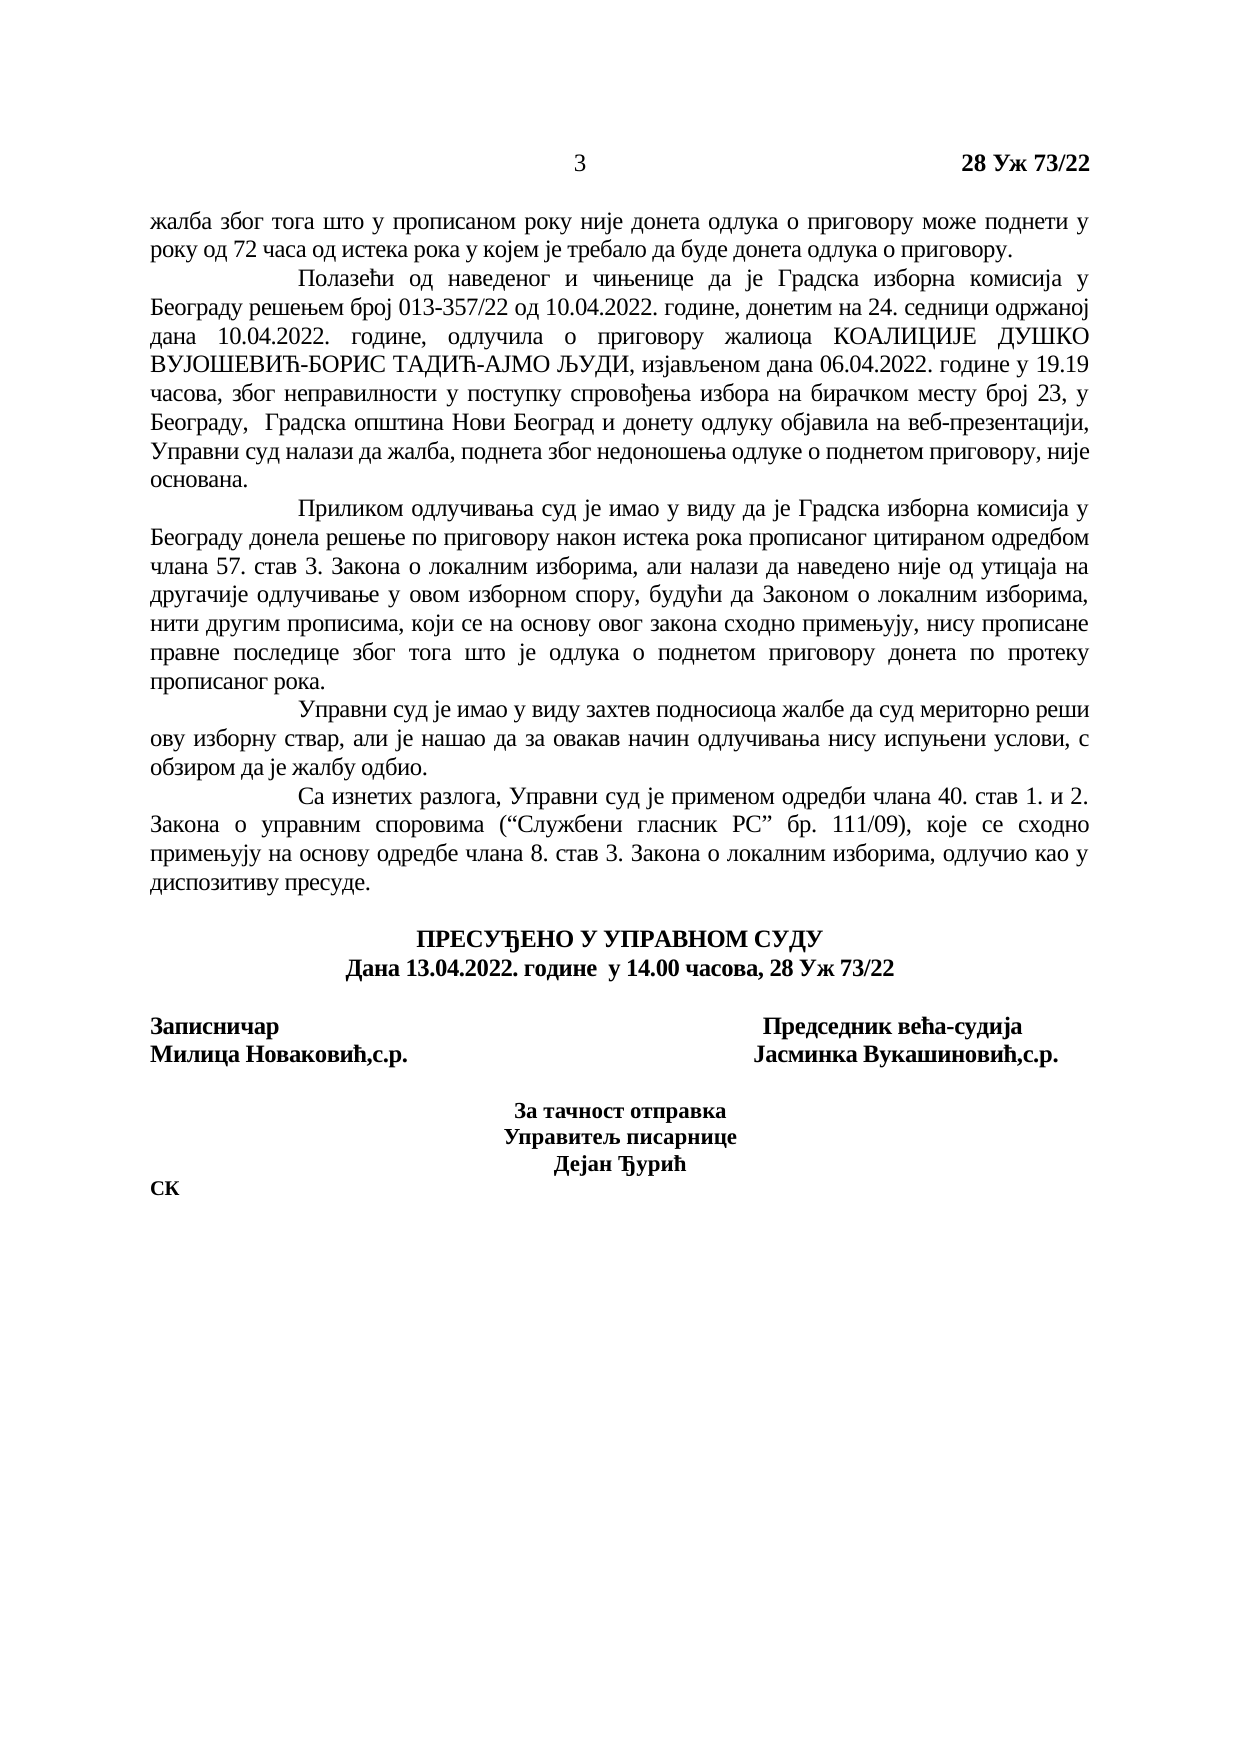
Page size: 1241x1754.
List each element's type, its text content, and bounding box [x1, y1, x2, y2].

text ПРЕСУЂЕНО У УПРАВНОМ СУДУ [150, 924, 1090, 953]
text Са изнетих разлога, Управни суд је применом одредби члана 40. став 1. и 2. Закона о управним споровима (“Службени гласник РС” бр. 111/09), које се сходно примењују на основу одредбе члана 8. став 3. Закона о локалним изборима, одлучио као у диспозитиву пресуде. [150, 781, 1090, 896]
text Дана 13.04.2022. године у 14.00 часова, 28 Уж 73/22 [150, 953, 1090, 982]
text Полазећи од наведеног и чињенице да је Градска изборна комисија у Београду решењем број 013-357/22 од 10.04.2022. године, донетим на 24. седници одржаној дана 10.04.2022. године, одлучила о приговору жалиоца КОАЛИЦИЈЕ ДУШКО ВУЈОШЕВИЋ-БОРИС ТАДИЋ-АЈМО ЉУДИ, изјављеном дана 06.04.2022. године у 19.19 часова, због неправилности у поступку спровођења избора на бирачком месту број 23, у Београду, Градска општина Нови Београд и донету одлуку објавила на веб-презентацији, Управни суд налази да жалба, поднета због недоношења одлуке о поднетом приговору, није основана. [150, 263, 1090, 493]
text Милица Новаковић,с.р. Јасминка Вукашиновић,с.р. [150, 1039, 1090, 1068]
text Управитељ писарнице [150, 1123, 1090, 1150]
text Управни суд је имао у виду захтев подносиоца жалбе да суд мериторно реши ову изборну ствар, али је нашао да за овакав начин одлучивања нису испуњени услови, с обзиром да је жалбу одбио. [150, 694, 1090, 781]
text Дејан Ђурић [150, 1150, 1090, 1176]
text Приликом одлучивања суд је имао у виду да је Градска изборна комисија у Београду донела решење по приговору након истека рока прописаног цитираном одредбом члана 57. став 3. Закона о локалним изборима, али налази да наведено није од утицаја на другачије одлучивање у овом изборном спору, будући да Законом о локалним изборима, нити другим прописима, који се на основу овог закона сходно примењују, нису прописане правне последице због тога што је одлука о поднетом приговору донета по протеку прописаног рока. [150, 493, 1090, 694]
text жалба због тога што у прописаном року није донета одлука о приговору може поднети у року од 72 часа од истека рока у којем је требало да буде донета одлука о приговору. [150, 206, 1090, 263]
text СК [150, 1176, 1090, 1200]
text За тачност отправка [150, 1097, 1090, 1123]
text Записничар Председник већа-судија [150, 1011, 1090, 1039]
